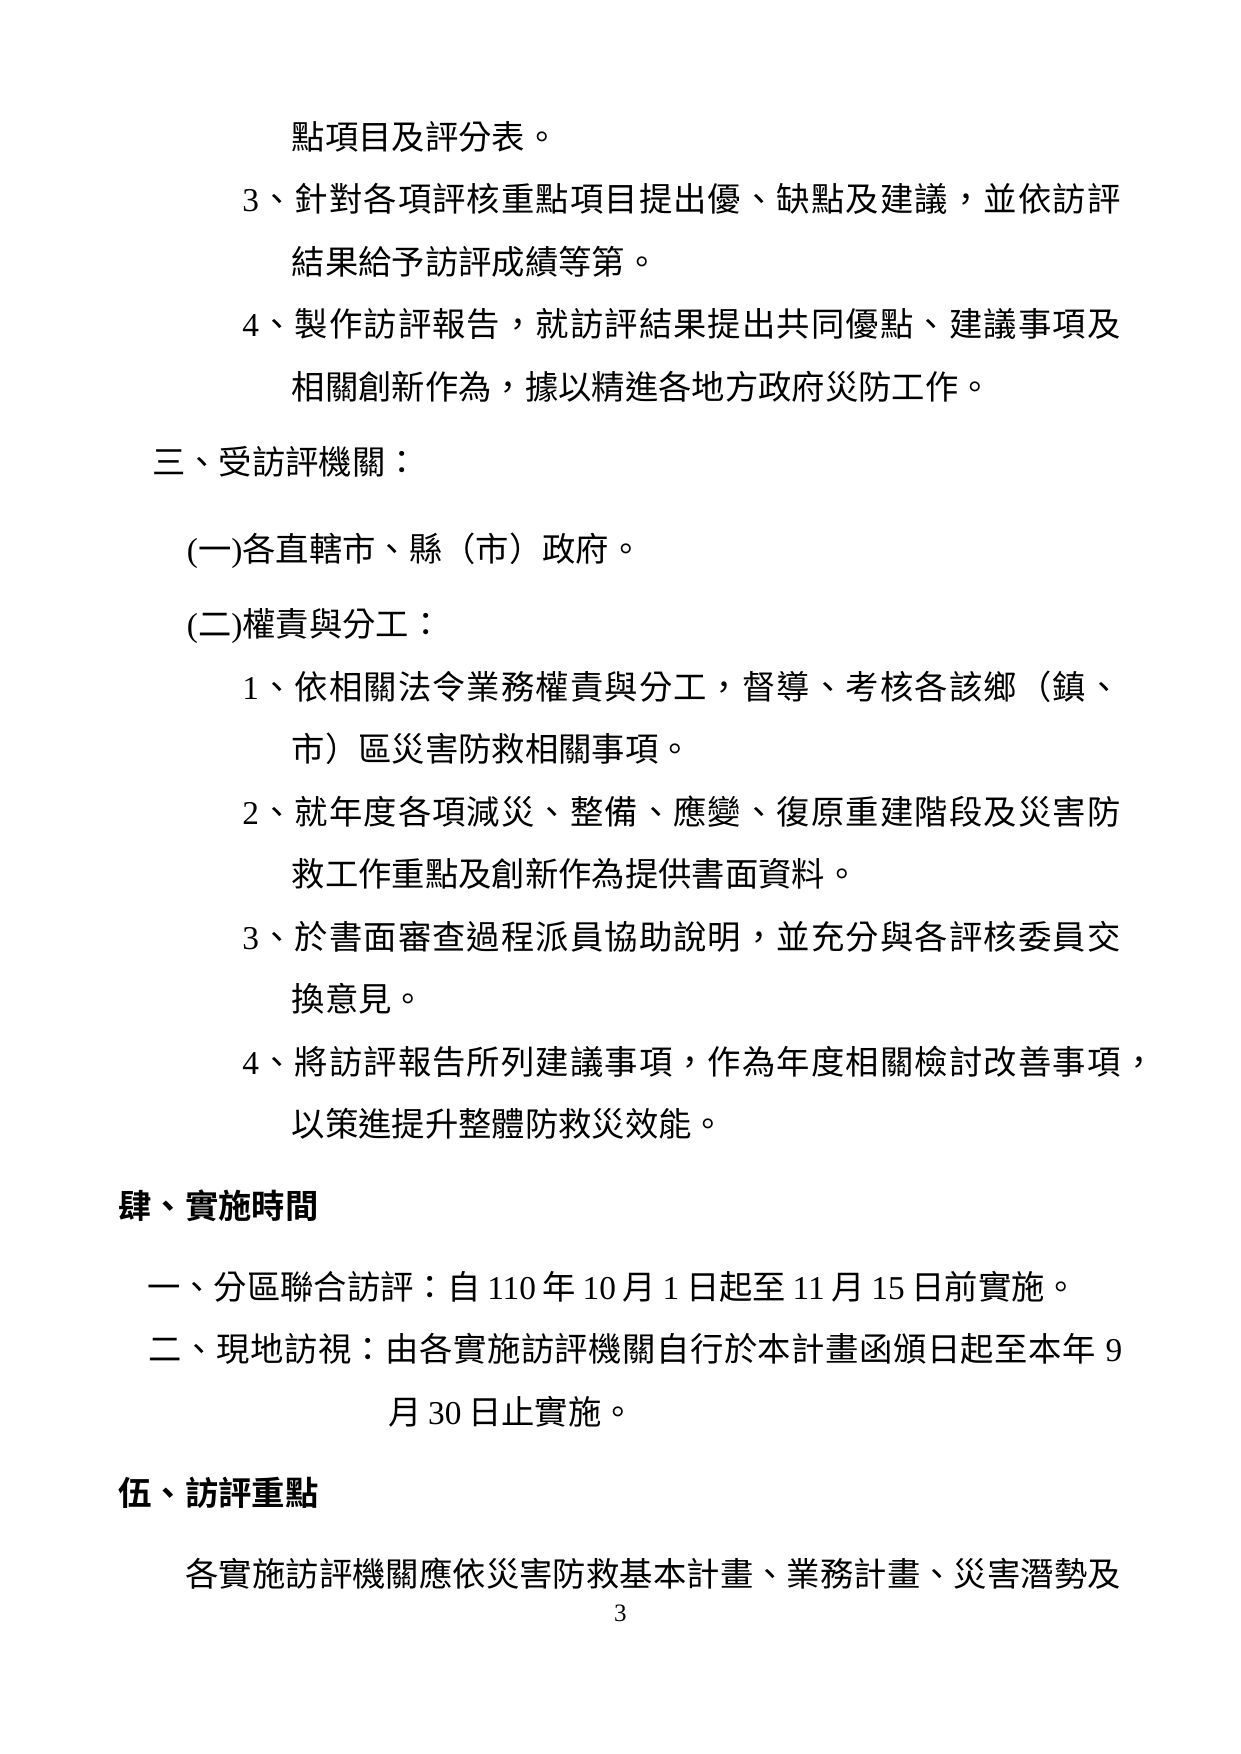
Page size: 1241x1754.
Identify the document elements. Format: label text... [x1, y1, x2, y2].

text 2、就年度各項減災、整備、應變、復原重建階段及災害防救工作重點及創新作為提供書面資料。 [242, 768, 1122, 893]
text (二)權責與分工： [187, 581, 1122, 643]
text 伍、訪評重點 [118, 1449, 1122, 1512]
text 三、受訪評機關： [152, 418, 1122, 481]
text 二、現地訪視：由各實施訪評機關自行於本計畫函頒日起至本年9月30日止實施。 [149, 1306, 1122, 1431]
text 3、於書面審查過程派員協助說明，並充分與各評核委員交換意見。 [242, 893, 1122, 1018]
text 4、製作訪評報告，就訪評結果提出共同優點、建議事項及相關創新作為，據以精進各地方政府災防工作。 [242, 281, 1122, 406]
text 點項目及評分表。 [242, 93, 1122, 156]
text 4、將訪評報告所列建議事項，作為年度相關檢討改善事項，以策進提升整體防救災效能。 [242, 1018, 1122, 1143]
text 3、針對各項評核重點項目提出優、缺點及建議，並依訪評結果給予訪評成績等第。 [242, 156, 1122, 281]
text 肆、實施時間 [118, 1162, 1122, 1224]
text (一)各直轄市、縣（市）政府。 [187, 506, 1122, 568]
text 一、分區聯合訪評：自110年10月1日起至11月15日前實施。 [147, 1243, 1122, 1306]
text 1、依相關法令業務權責與分工，督導、考核各該鄉（鎮、市）區災害防救相關事項。 [242, 643, 1122, 768]
text 各實施訪評機關應依災害防救基本計畫、業務計畫、災害潛勢及歷年災害防救重點等因素，針對業管之災害防救事項規劃訪評重點項目及內容，研擬評估指標，就受訪評機關之災害防救業務承辦機關（單位）或所轄（屬）場所與對象辦理聯合訪評，並視業務需要實施現地訪視，督促地方政府落實相關單位之督導與考核，以完善各項災害防救措施。 [185, 1531, 1122, 1593]
